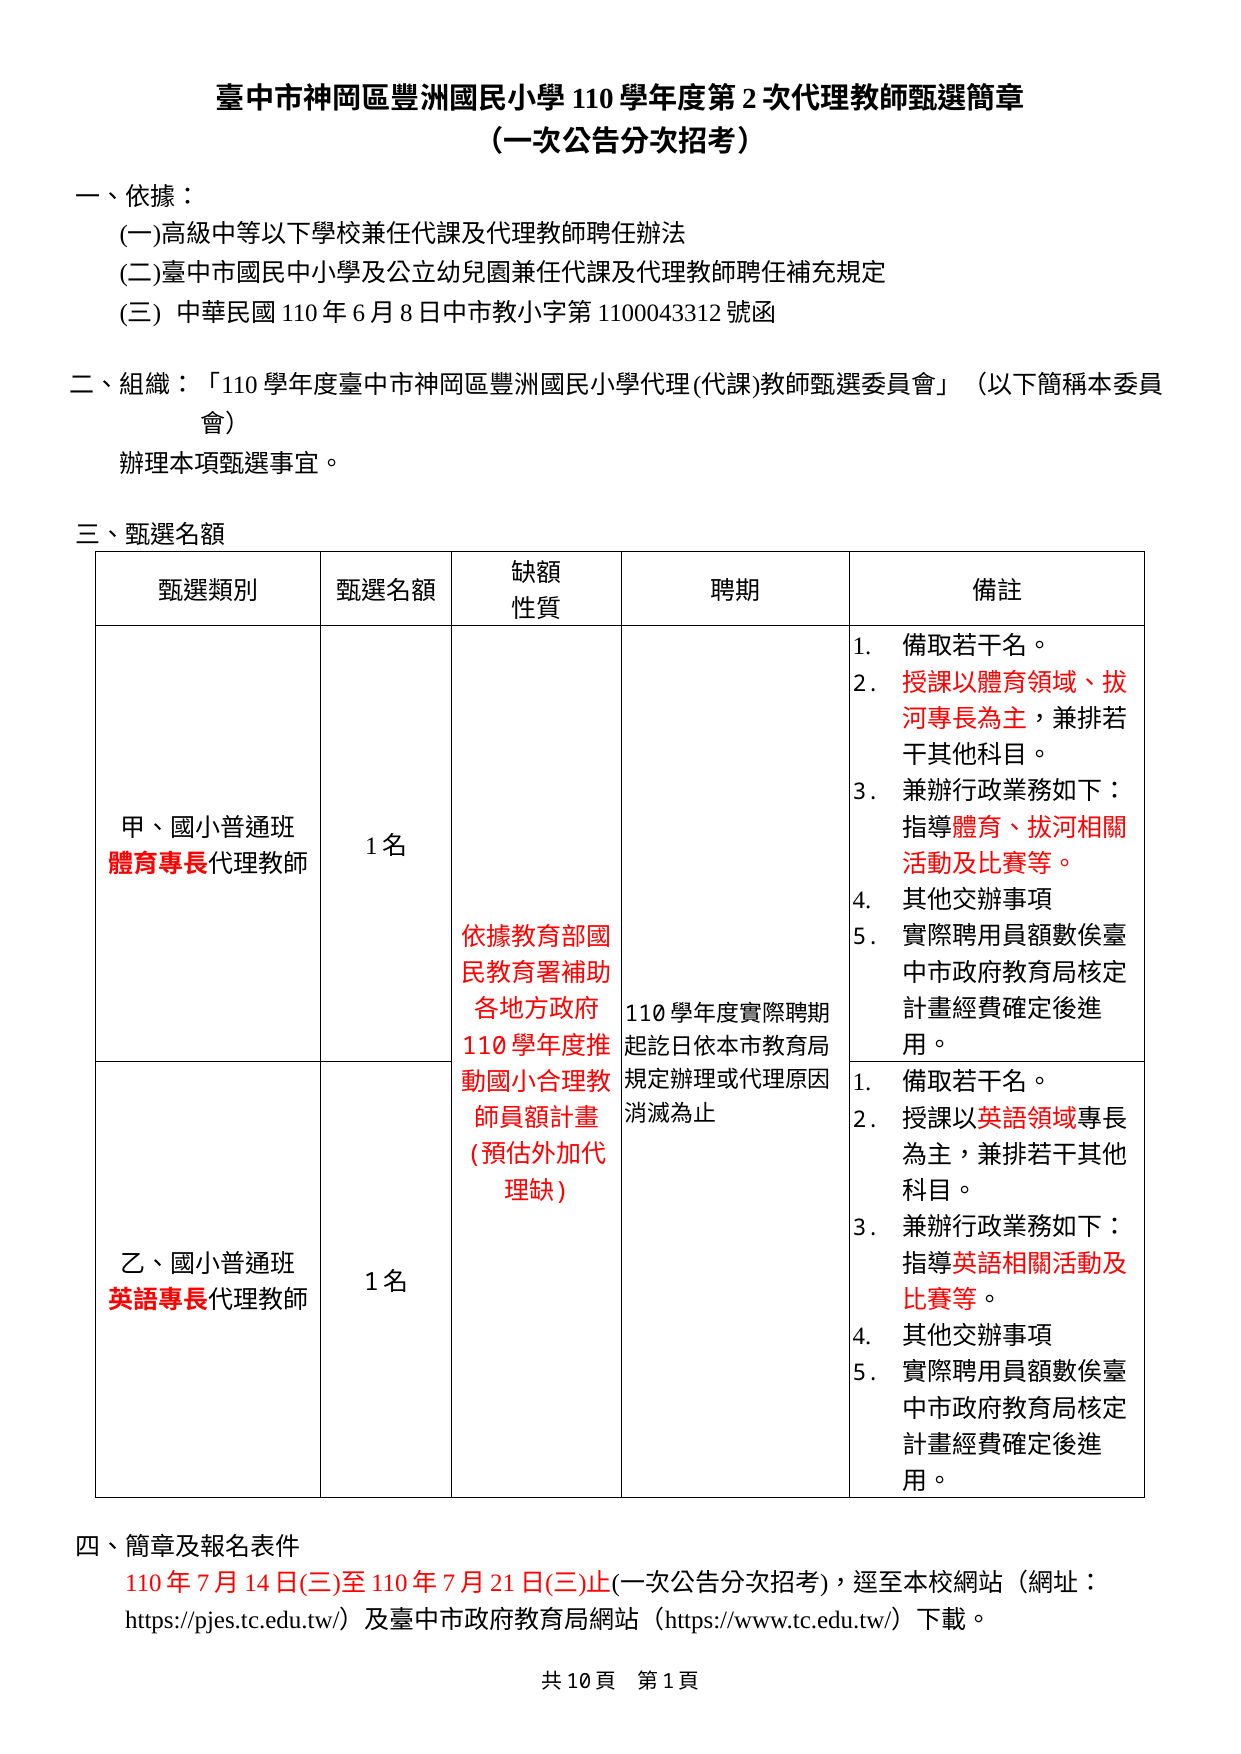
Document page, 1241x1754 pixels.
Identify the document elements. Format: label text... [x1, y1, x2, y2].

table_header 備註 [850, 552, 1144, 625]
text (一)高級中等以下學校兼任代課及代理教師聘任辦法 [119, 213, 1165, 249]
text 四、簡章及報名表件 110年7月14日(三)至110年7月21日(三)止(一次公告分次招考)，逕至本校網站（網址：https://pjes.tc.edu.tw/）及臺中市政府教育局網站（https://www.tc.edu.tw/）下載。 [75, 1527, 1165, 1635]
text (三) 中華民國110年6月8日中市教小字第1100043312號函 [119, 293, 1165, 329]
table_cell 備取若干名。 授課以體育領域、拔河專長為主，兼排若干其他科目。 兼辦行政業務如下：指導體育、拔河相關活動及比賽等。 其他交辦事項 實際聘用員額數俟臺中市政府教育局核定計畫經費確定後進用。 [850, 626, 1144, 1061]
table_cell 備取若干名。 授課以英語領域專長為主，兼排若干其他科目。 兼辦行政業務如下：指導英語相關活動及比賽等。 其他交辦事項 實際聘用員額數俟臺中市政府教育局核定計畫經費確定後進用。 [850, 1062, 1144, 1497]
table_cell 1名 [321, 1062, 451, 1497]
table_cell 依據教育部國民教育署補助各地方政府110學年度推動國小合理教師員額計畫 (預估外加代理缺) [452, 626, 621, 1497]
text 臺中市神岡區豐洲國民小學110學年度第2次代理教師甄選簡章 [75, 75, 1165, 117]
text 二、組織：「110學年度臺中市神岡區豐洲國民小學代理(代課)教師甄選委員會」（以下簡稱本委員會） [69, 364, 1165, 440]
table_cell 110學年度實際聘期起訖日依本市教育局規定辦理或代理原因消滅為止 [622, 626, 849, 1497]
table_header 甄選類別 [96, 552, 320, 625]
text （一次公告分次招考） [75, 117, 1165, 159]
table_header 甄選名額 [321, 552, 451, 625]
table_cell 1名 [321, 626, 451, 1061]
table_cell 甲、國小普通班 體育專長代理教師 [96, 626, 320, 1061]
text 一、依據： [75, 177, 1165, 213]
text 辦理本項甄選事宜。 [119, 444, 1165, 480]
table_header 聘期 [622, 552, 849, 625]
text (二)臺中市國民中小學及公立幼兒園兼任代課及代理教師聘任補充規定 [119, 253, 1165, 289]
text 三、甄選名額 [75, 515, 1165, 551]
table_cell 乙、國小普通班 英語專長代理教師 [96, 1062, 320, 1497]
table_header 缺額 性質 [452, 552, 621, 625]
